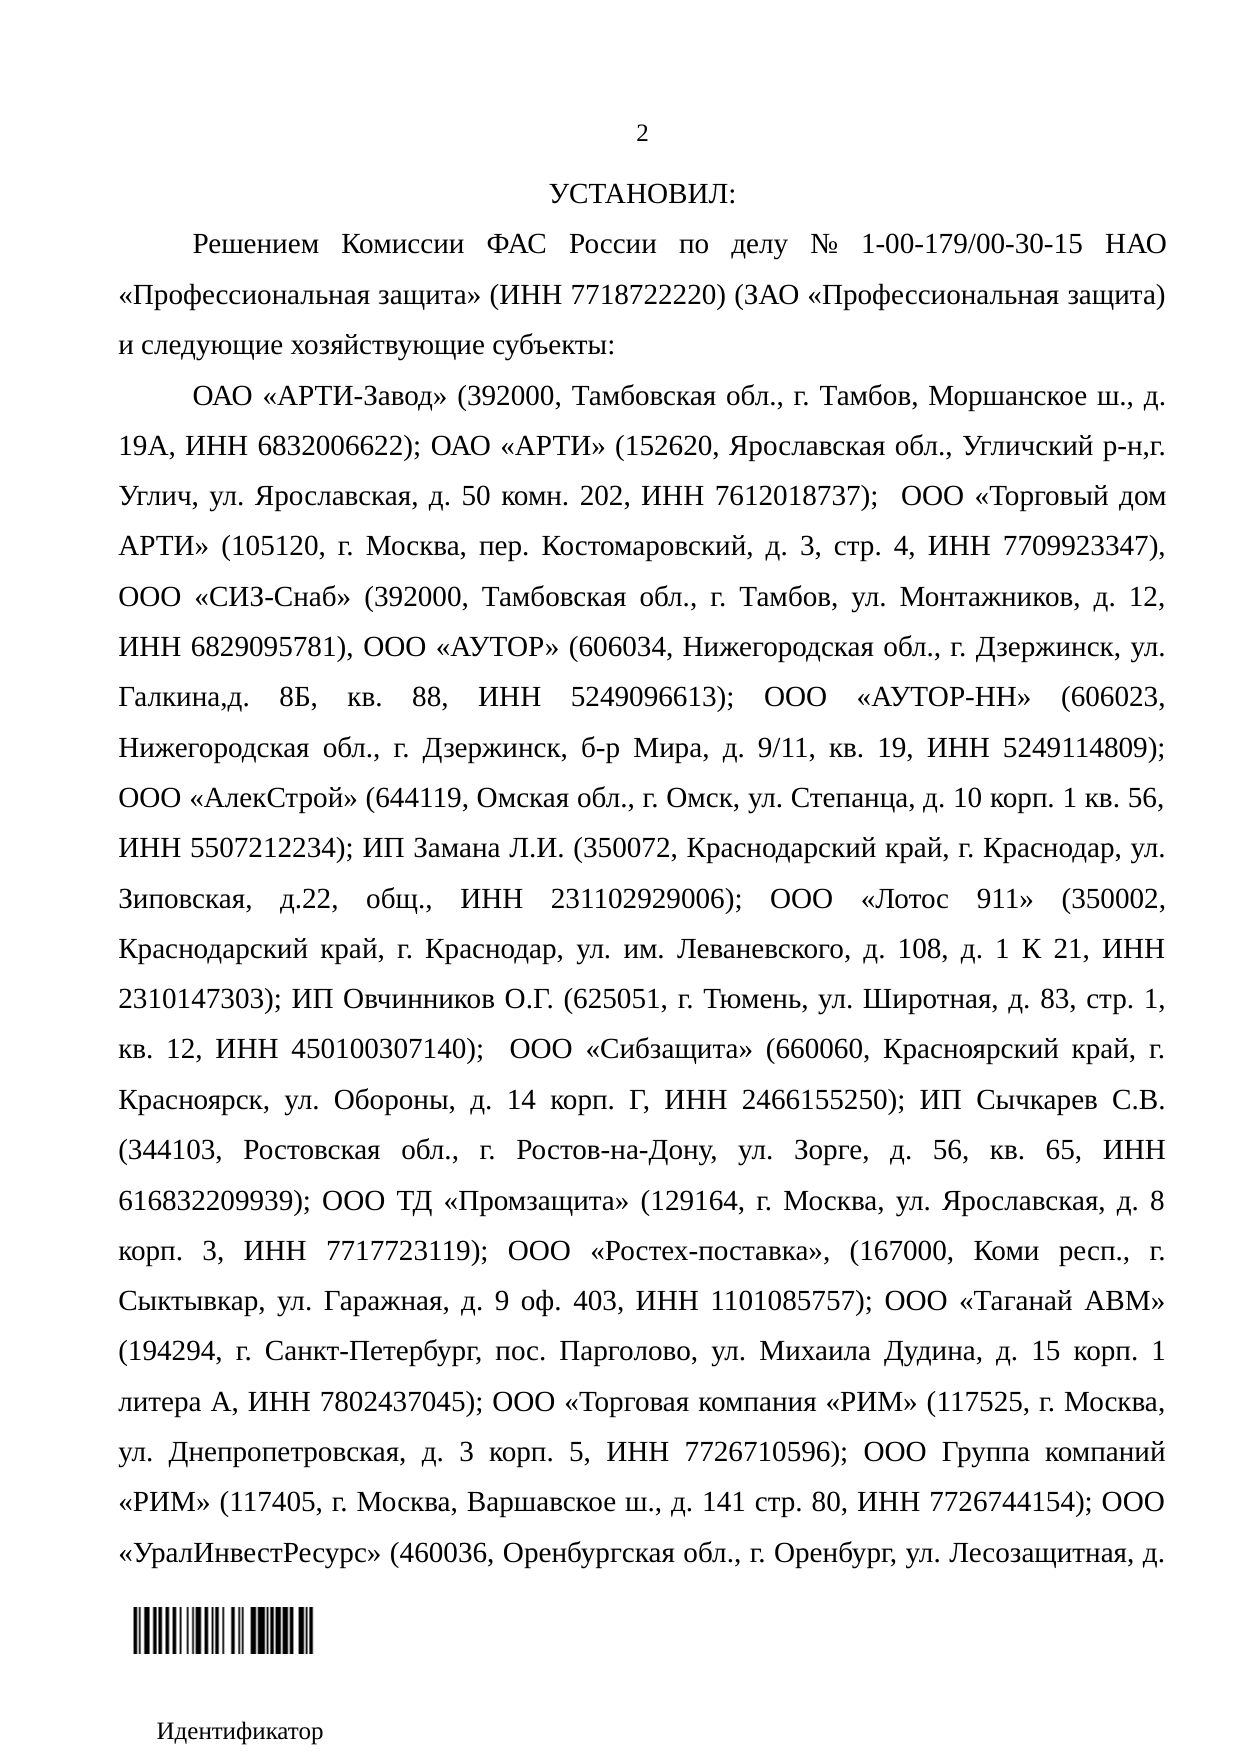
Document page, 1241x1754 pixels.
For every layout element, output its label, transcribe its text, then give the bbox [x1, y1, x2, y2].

text ОАО «АРТИ-Завод» (392000, Тамбовская обл., г. Тамбов, Моршанское ш., д. 19А, ИНН 6832006622); ОАО «АРТИ» (152620, Ярославская обл., Угличский р-н,г. Углич, ул. Ярославская, д. 50 комн. 202, ИНН 7612018737); ООО «Торговый дом АРТИ» (105120, г. Москва, пер. Костомаровский, д. 3, стр. 4, ИНН 7709923347), ООО «СИЗ-Снаб» (392000, Тамбовская обл., г. Тамбов, ул. Монтажников, д. 12, ИНН 6829095781), ООО «АУТОР» (606034, Нижегородская обл., г. Дзержинск, ул. Галкина,д. 8Б, кв. 88, ИНН 5249096613); ООО «АУТОР-НН» (606023, Нижегородская обл., г. Дзержинск, б-р Мира, д. 9/11, кв. 19, ИНН 5249114809); ООО «АлекСтрой» (644119, Омская обл., г. Омск, ул. Степанца, д. 10 корп. 1 кв. 56, ИНН 5507212234); ИП Замана Л.И. (350072, Краснодарский край, г. Краснодар, ул. Зиповская, д.22, общ., ИНН 231102929006); ООО «Лотос 911» (350002, Краснодарский край, г. Краснодар, ул. им. Леваневского, д. 108, д. 1 К 21, ИНН 2310147303); ИП Овчинников О.Г. (625051, г. Тюмень, ул. Широтная, д. 83, стр. 1, кв. 12, ИНН 450100307140); ООО «Сибзащита» (660060, Красноярский край, г. Красноярск, ул. Обороны, д. 14 корп. Г, ИНН 2466155250); ИП Сычкарев С.В. (344103, Ростовская обл., г. Ростов-на-Дону, ул. Зорге, д. 56, кв. 65, ИНН 616832209939); ООО ТД «Промзащита» (129164, г. Москва, ул. Ярославская, д. 8 корп. 3, ИНН 7717723119); ООО «Ростех-поставка», (167000, Коми респ., г. Сыктывкар, ул. Гаражная, д. 9 оф. 403, ИНН 1101085757); ООО «Таганай АВМ» (194294, г. Санкт-Петербург, пос. Парголово, ул. Михаила Дудина, д. 15 корп. 1 литера А, ИНН 7802437045); ООО «Торговая компания «РИМ» (117525, г. Москва, ул. Днепропетровская, д. 3 корп. 5, ИНН 7726710596); ООО Группа компаний «РИМ» (117405, г. Москва, Варшавское ш., д. 141 стр. 80, ИНН 7726744154); ООО «УралИнвестРесурс» (460036, Оренбургская обл., г. Оренбург, ул. Лесозащитная, д. [118, 378, 1167, 1568]
picture [118, 1607, 331, 1654]
text Решением Комиссии ФАС России по делу № 1-00-179/00-30-15 НАО «Профессиональная защита» (ИНН 7718722220) (ЗАО «Профессиональная защита) и следующие хозяйствующие субъекты: [118, 227, 1167, 361]
text УСТАНОВИЛ: [118, 176, 1167, 210]
